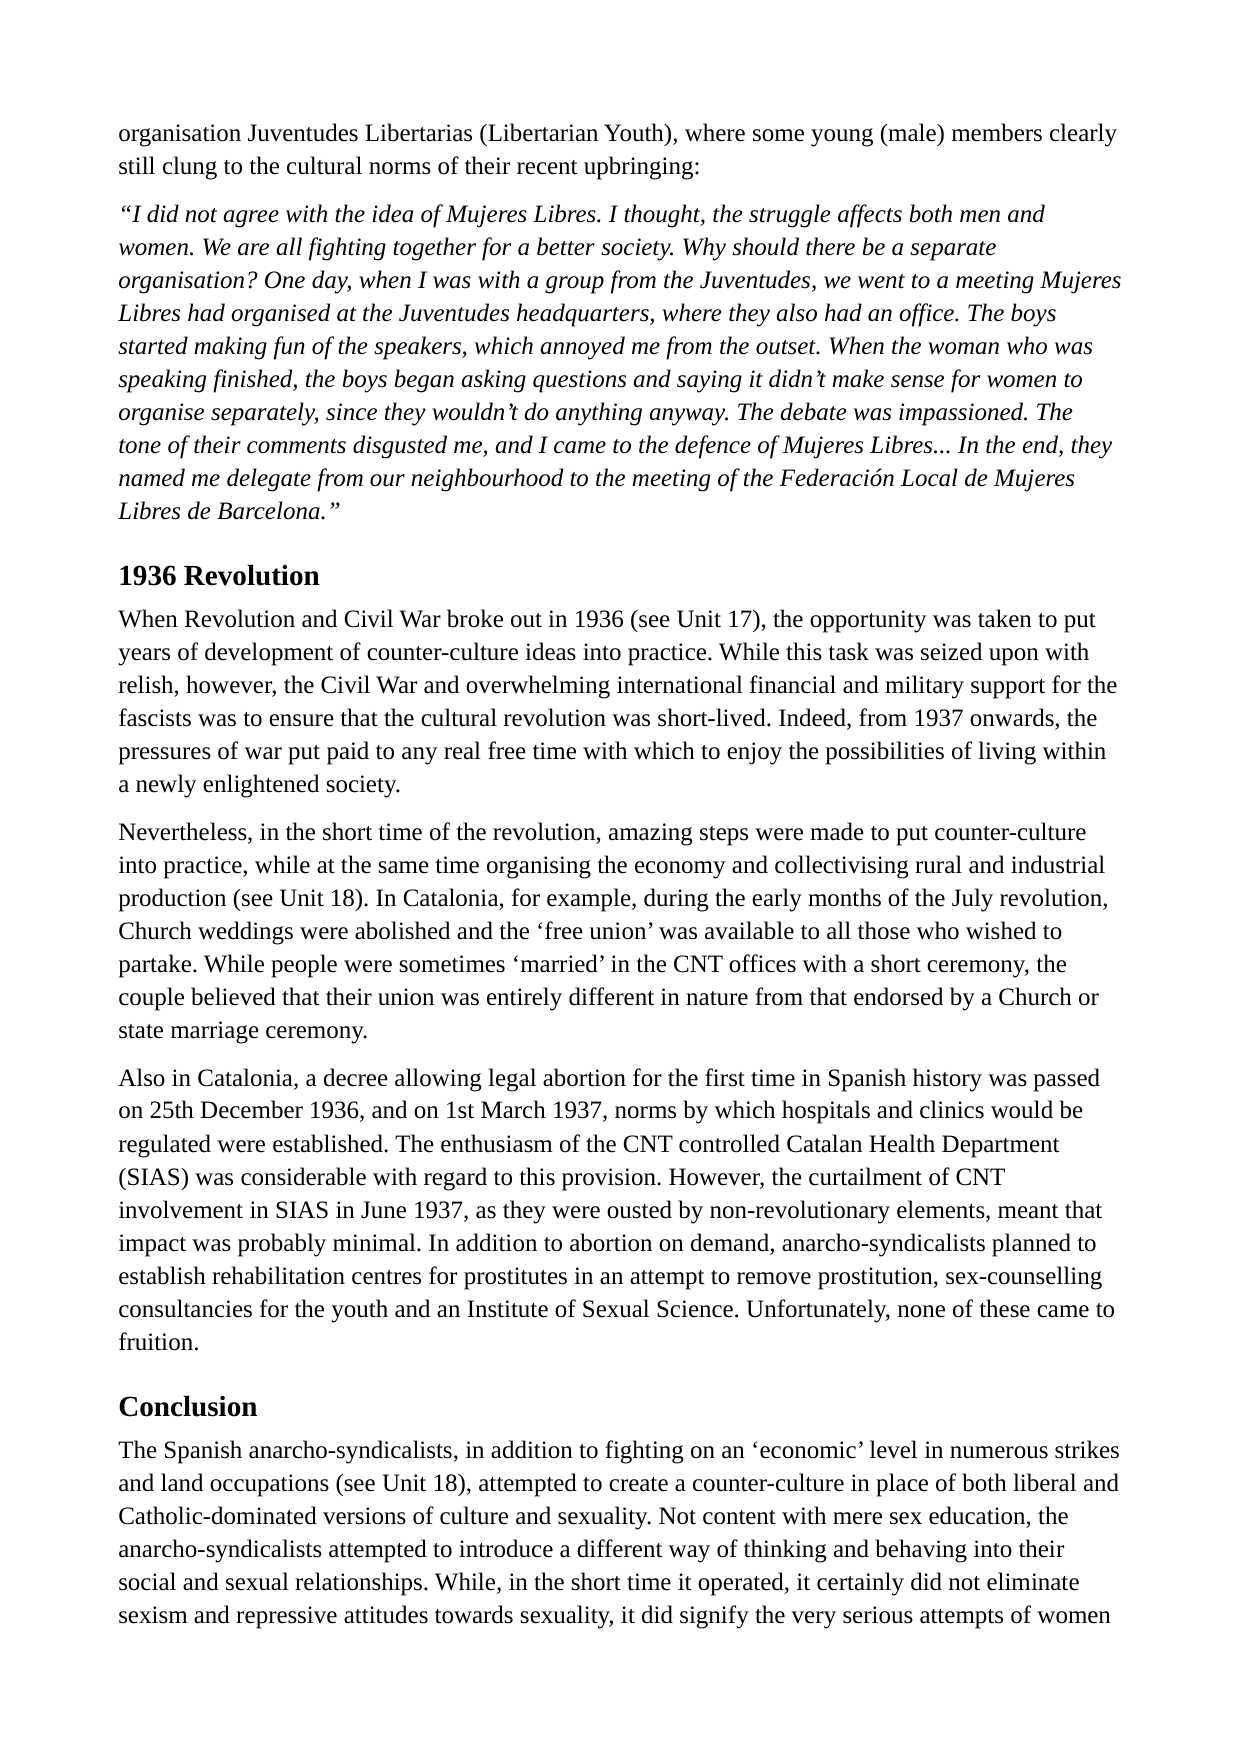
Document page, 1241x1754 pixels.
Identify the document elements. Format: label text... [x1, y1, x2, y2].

text organisation Juventudes Libertarias (Libertarian Youth), where some young (male) members clearly still clung to the cultural norms of their recent upbringing: [118, 118, 1122, 180]
text Also in Catalonia, a decree allowing legal abortion for the first time in Spanish history was passed on 25th December 1936, and on 1st March 1937, norms by which hospitals and clinics would be regulated were established. The enthusiasm of the CNT controlled Catalan Health Department (SIAS) was considerable with regard to this provision. However, the curtailment of CNT involvement in SIAS in June 1937, as they were ousted by non-revolutionary elements, meant that impact was probably minimal. In addition to abortion on demand, anarcho-syndicalists planned to establish rehabilitation centres for prostitutes in an attempt to remove prostitution, sex-counselling consultancies for the youth and an Institute of Sexual Science. Unfortunately, none of these came to fruition. [118, 1063, 1122, 1356]
subtitle 1936 Revolution [118, 558, 1122, 592]
subtitle Conclusion [118, 1389, 1122, 1422]
text The Spanish anarcho-syndicalists, in addition to fighting on an ‘economic’ level in numerous strikes and land occupations (see Unit 18), attempted to create a counter-culture in place of both liberal and Catholic-dominated versions of culture and sexuality. Not content with mere sex education, the anarcho-syndicalists attempted to introduce a different way of thinking and behaving into their social and sexual relationships. While, in the short time it operated, it certainly did not eliminate sexism and repressive attitudes towards sexuality, it did signify the very serious attempts of women [118, 1435, 1122, 1629]
text “I did not agree with the idea of Mujeres Libres. I thought, the struggle affects both men and women. We are all fighting together for a better society. Why should there be a separate organisation? One day, when I was with a group from the Juventudes, we went to a meeting Mujeres Libres had organised at the Juventudes headquarters, where they also had an office. The boys started making fun of the speakers, which annoyed me from the outset. When the woman who was speaking finished, the boys began asking questions and saying it didn’t make sense for women to organise separately, since they wouldn’t do anything anyway. The debate was impassioned. The tone of their comments disgusted me, and I came to the defence of Mujeres Libres... In the end, they named me delegate from our neighbourhood to the meeting of the Federación Local de Mujeres Libres de Barcelona.” [118, 199, 1122, 525]
text Nevertheless, in the short time of the revolution, amazing steps were made to put counter-culture into practice, while at the same time organising the economy and collectivising rural and industrial production (see Unit 18). In Catalonia, for example, during the early months of the July revolution, Church weddings were abolished and the ‘free union’ was available to all those who wished to partake. While people were sometimes ‘married’ in the CNT offices with a short ceremony, the couple believed that their union was entirely different in nature from that endorsed by a Church or state marriage ceremony. [118, 817, 1122, 1044]
text When Revolution and Civil War broke out in 1936 (see Unit 17), the opportunity was taken to put years of development of counter-culture ideas into practice. While this task was seized upon with relish, however, the Civil War and overwhelming international financial and military support for the fascists was to ensure that the cultural revolution was short-lived. Indeed, from 1937 onwards, the pressures of war put paid to any real free time with which to enjoy the possibilities of living within a newly enlightened society. [118, 604, 1122, 798]
